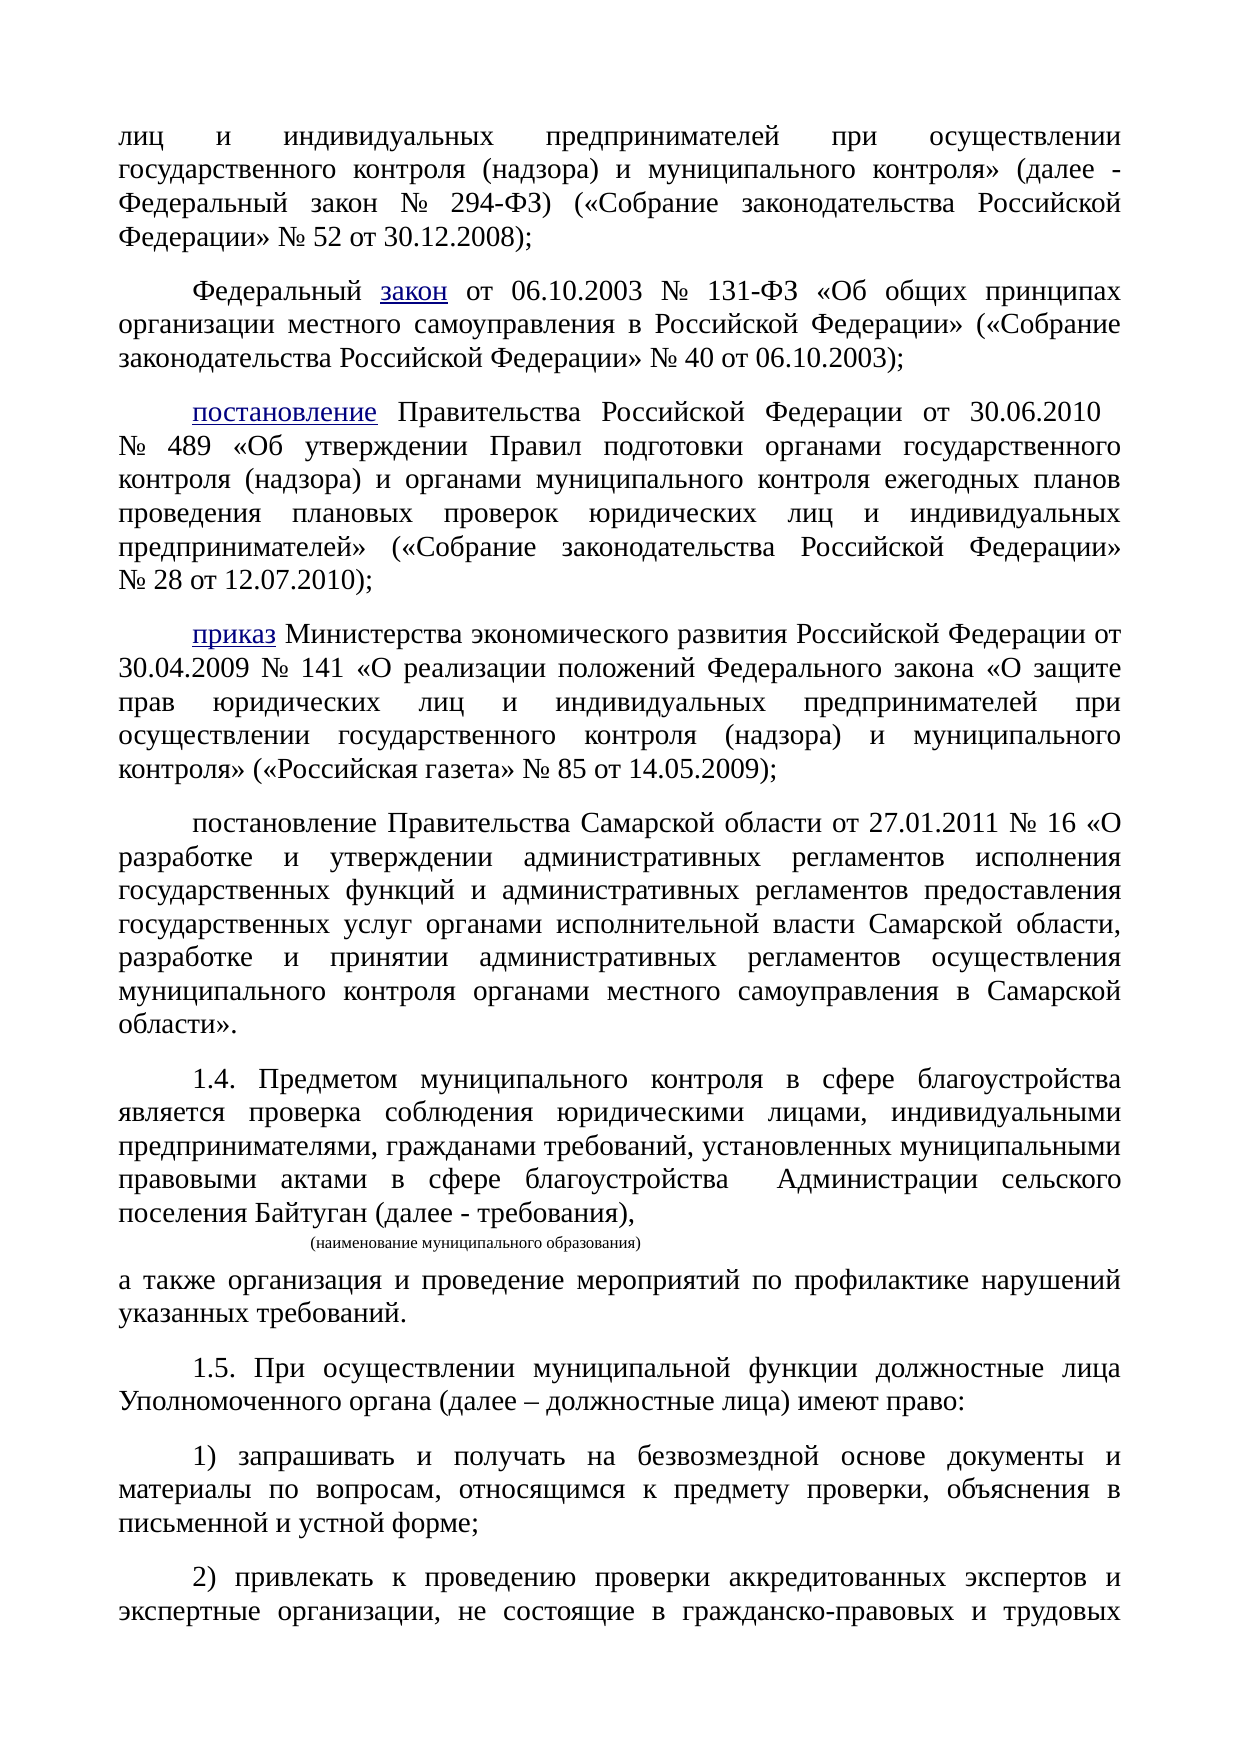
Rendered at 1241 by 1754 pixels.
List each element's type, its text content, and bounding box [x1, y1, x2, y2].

text постановление Правительства Российской Федерации от 30.06.2010 № 489 «Об утверждении Правил подготовки органами государственного контроля (надзора) и органами муниципального контроля ежегодных планов проведения плановых проверок юридических лиц и индивидуальных предпринимателей» («Собрание законодательства Российской Федерации» № 28 от 12.07.2010); [118, 394, 1122, 596]
text постановление Правительства Самарской области от 27.01.2011 № 16 «О разработке и утверждении административных регламентов исполнения государственных функций и административных регламентов предоставления государственных услуг органами исполнительной власти Самарской области, разработке и принятии административных регламентов осуществления муниципального контроля органами местного самоуправления в Самарской области». [118, 805, 1122, 1040]
text 1) запрашивать и получать на безвозмездной основе документы и материалы по вопросам, относящимся к предмету проверки, объяснения в письменной и устной форме; [118, 1438, 1122, 1538]
text 1.5. При осуществлении муниципальной функции должностные лица Уполномоченного органа (далее – должностные лица) имеют право: [118, 1350, 1122, 1417]
text а также организация и проведение мероприятий по профилактике нарушений указанных требований. [118, 1262, 1122, 1329]
text 2) привлекать к проведению проверки аккредитованных экспертов и экспертные организации, не состоящие в гражданско-правовых и трудовых [118, 1559, 1122, 1626]
text лиц и индивидуальных предпринимателей при осуществлении государственного контроля (надзора) и муниципального контроля» (далее - Федеральный закон № 294-ФЗ) («Собрание законодательства Российской Федерации» № 52 от 30.12.2008); [118, 118, 1122, 252]
text приказ Министерства экономического развития Российской Федерации от 30.04.2009 № 141 «О реализации положений Федерального закона «О защите прав юридических лиц и индивидуальных предпринимателей при осуществлении государственного контроля (надзора) и муниципального контроля» («Российская газета» № 85 от 14.05.2009); [118, 617, 1122, 784]
text (наименование муниципального образования) [310, 1228, 1122, 1262]
text 1.4. Предметом муниципального контроля в сфере благоустройства является проверка соблюдения юридическими лицами, индивидуальными предпринимателями, гражданами требований, установленных муниципальными правовыми актами в сфере благоустройства Администрации сельского поселения Байтуган (далее - требования), [118, 1061, 1122, 1228]
text Федеральный закон от 06.10.2003 № 131-ФЗ «Об общих принципах организации местного самоуправления в Российской Федерации» («Собрание законодательства Российской Федерации» № 40 от 06.10.2003); [118, 273, 1122, 374]
